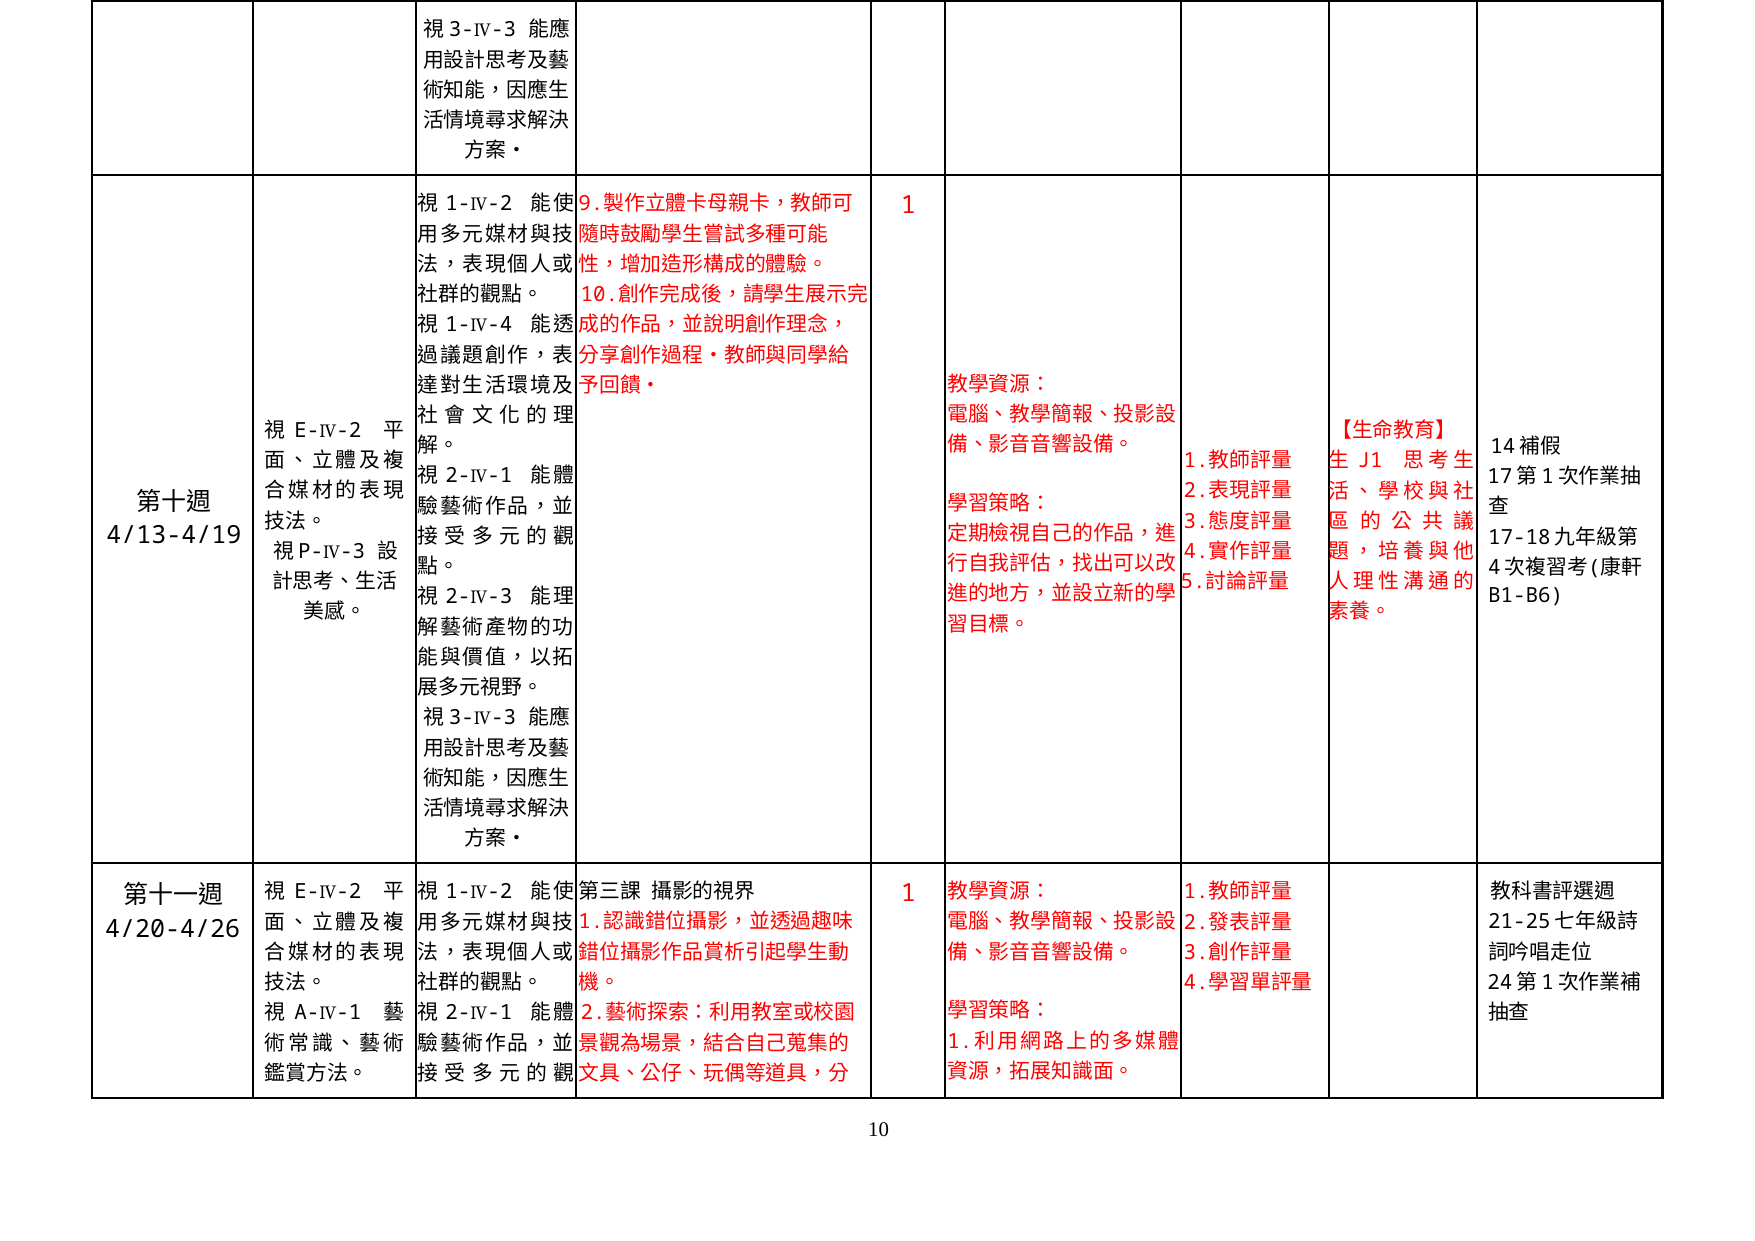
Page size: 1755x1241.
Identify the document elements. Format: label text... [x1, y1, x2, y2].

table_cell 1.教師評量 2.表現評量 3.態度評量 4.實作評量 5.討論評量 [1182, 176, 1328, 862]
table_cell 9.製作立體卡母親卡，教師可隨時鼓勵學生嘗試多種可能性，增加造形構成的體驗。 10.創作完成後，請學生展示完成的作品，並說明創作理念，分享創作過程‧教師與同學給予回饋‧ [577, 176, 870, 862]
table_cell 視1-Ⅳ-2 能使用多元媒材與技法，表現個人或社群的觀點。 視2-Ⅳ-1 能體驗藝術作品，並接受多元的觀 [417, 864, 575, 1097]
table_cell 第十一週4/20-4/26 [93, 864, 252, 1097]
table_cell 1.教師評量 2.發表評量 3.創作評量 4.學習單評量 [1182, 864, 1328, 1097]
table_cell 教學資源： 電腦、教學簡報、投影設備、影音音響設備。 學習策略： 定期檢視自己的作品，進行自我評估，找出可以改進的地方，並設立新的學習目標。 [946, 176, 1180, 862]
table_cell 【生命教育】 生J1 思考生活、學校與社區的公共議題，培養與他人理性溝通的素養。 [1330, 176, 1476, 862]
table_cell 第三課 攝影的視界 1.認識錯位攝影，並透過趣味錯位攝影作品賞析引起學生動機。 2.藝術探索：利用教室或校園景觀為場景，結合自己蒐集的文具、公仔、玩偶等道具，分 [577, 864, 870, 1097]
table_cell 視3-Ⅳ-3 能應用設計思考及藝術知能，因應生活情境尋求解決方案‧ [417, 2, 575, 174]
table_cell 教學資源： 電腦、教學簡報、投影設備、影音音響設備。 學習策略： 1.利用網路上的多媒體資源，拓展知識面。 [946, 864, 1180, 1097]
table_cell [577, 2, 870, 174]
table_cell 第十週 4/13-4/19 [93, 176, 252, 862]
table_cell [254, 2, 415, 174]
table_cell 視E-Ⅳ-2 平面、立體及複合媒材的表現技法。 視P-Ⅳ-3 設計思考、生活美感。 [254, 176, 415, 862]
table_cell 1 [872, 176, 944, 862]
table_cell [872, 2, 944, 174]
table_cell 1 [872, 864, 944, 1097]
table_cell [1330, 2, 1476, 174]
table_cell [1182, 2, 1328, 174]
table_cell [1478, 2, 1661, 174]
table_cell 教科書評選週 21-25七年級詩詞吟唱走位 24第1次作業補抽查 [1478, 864, 1661, 1097]
table_cell 視E-Ⅳ-2 平面、立體及複合媒材的表現技法。 視A-Ⅳ-1 藝術常識、藝術鑑賞方法。 [254, 864, 415, 1097]
table_cell [93, 2, 252, 174]
table_cell 視1-Ⅳ-2 能使用多元媒材與技法，表現個人或社群的觀點。 視1-Ⅳ-4 能透過議題創作，表達對生活環境及社會文化的理解。 視2-Ⅳ-1 能體驗藝術作品，並接受多元的觀點。 視2-Ⅳ-3 能理解藝術產物的功能與價值，以拓展多元視野。 視3-Ⅳ-3 能應用設計思考及藝術知能，因應生活情境尋求解決方案‧ [417, 176, 575, 862]
table_cell [946, 2, 1180, 174]
table_cell [1330, 864, 1476, 1097]
table_cell 14補假 17第1次作業抽查 17-18九年級第4次複習考(康軒B1-B6) [1478, 176, 1661, 862]
